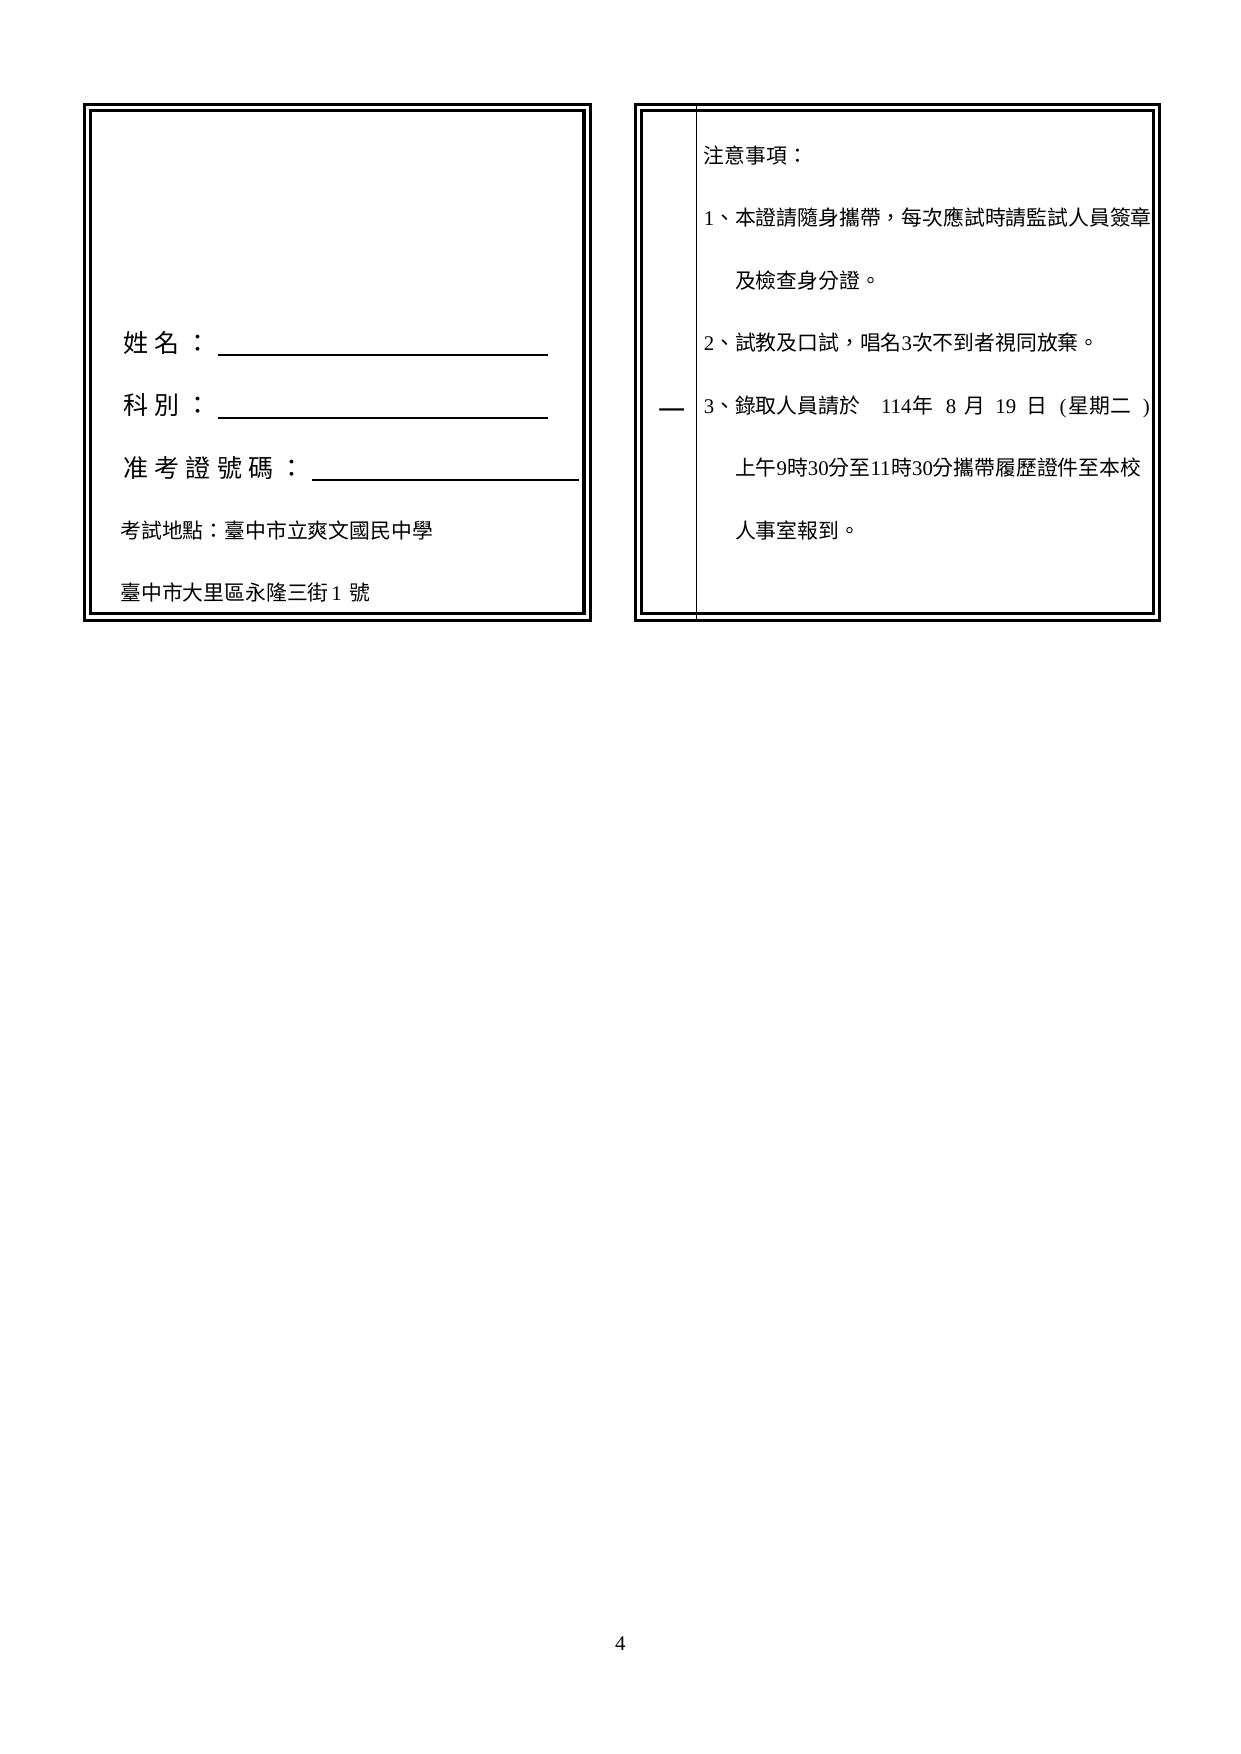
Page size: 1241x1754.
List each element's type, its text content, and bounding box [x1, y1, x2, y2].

table_cell [592, 103, 634, 612]
table_cell 姓名： 科別： 准考證號碼： 考試地點：臺中市立爽文國民中學 臺中市大里區永隆三街1 號 [87, 106, 587, 612]
table_cell 一 [639, 106, 696, 612]
table_cell 注意事項： 1、本證請隨身攜帶，每次應試時請監試人員簽章及檢查身分證。 2、試教及口試，唱名3次不到者視同放棄。 3、錄取人員請於 114年 8 月 19 日 (星期二 )上午9時30分至11時30分攜帶履歷證件至本校人事室報到。 [697, 106, 1156, 612]
